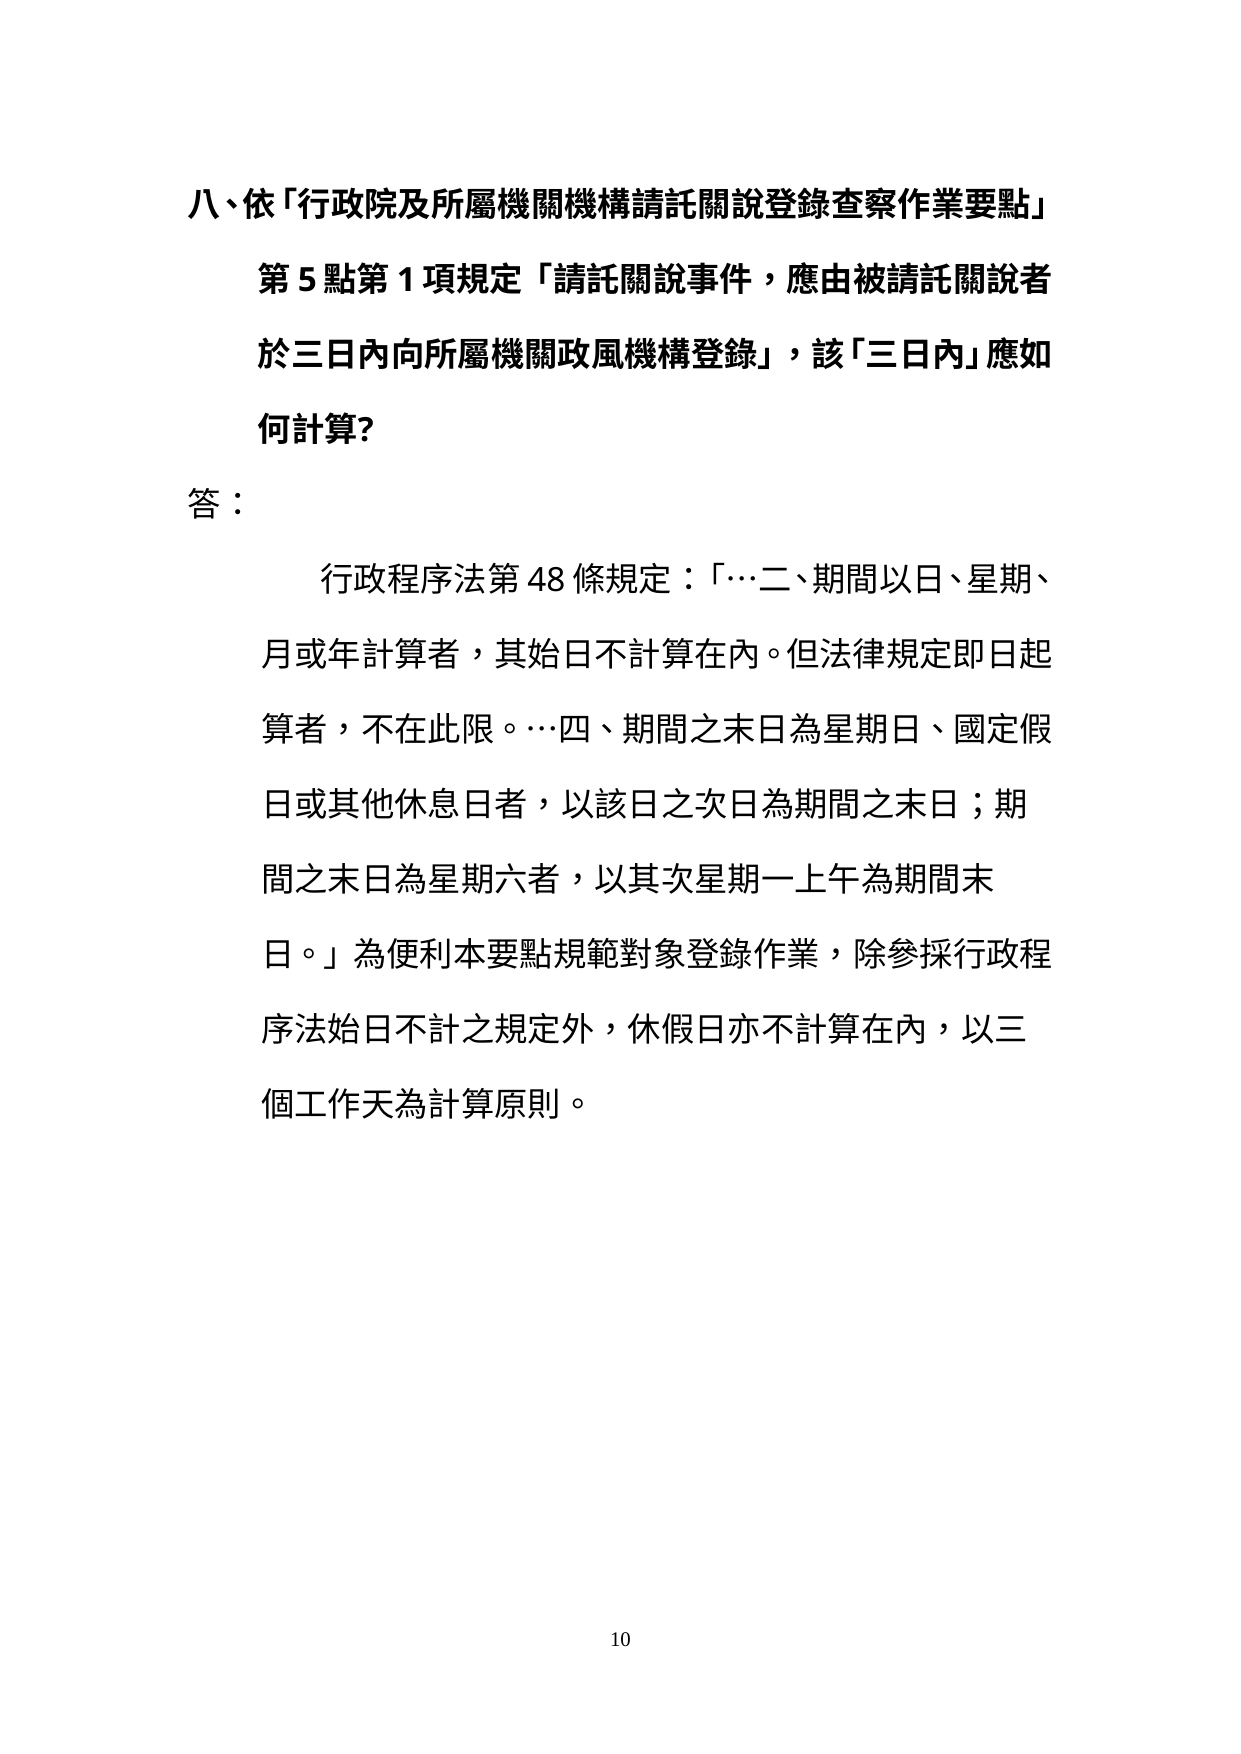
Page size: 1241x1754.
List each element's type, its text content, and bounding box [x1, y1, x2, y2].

text 答： [187, 464, 1053, 539]
subtitle 八、依「行政院及所屬機關機構請託關說登錄查察作業要點」第5點第1項規定「請託關說事件，應由被請託關說者於三日內向所屬機關政風機構登錄」，該「三日內」應如何計算? [187, 164, 1053, 464]
text 行政程序法第48條規定：「…二、期間以日、星期、月或年計算者，其始日不計算在內。但法律規定即日起算者，不在此限。…四、期間之末日為星期日、國定假日或其他休息日者，以該日之次日為期間之末日；期間之末日為星期六者，以其次星期一上午為期間末日。」為便利本要點規範對象登錄作業，除參採行政程序法始日不計之規定外，休假日亦不計算在內，以三個工作天為計算原則。 [261, 539, 1053, 1139]
